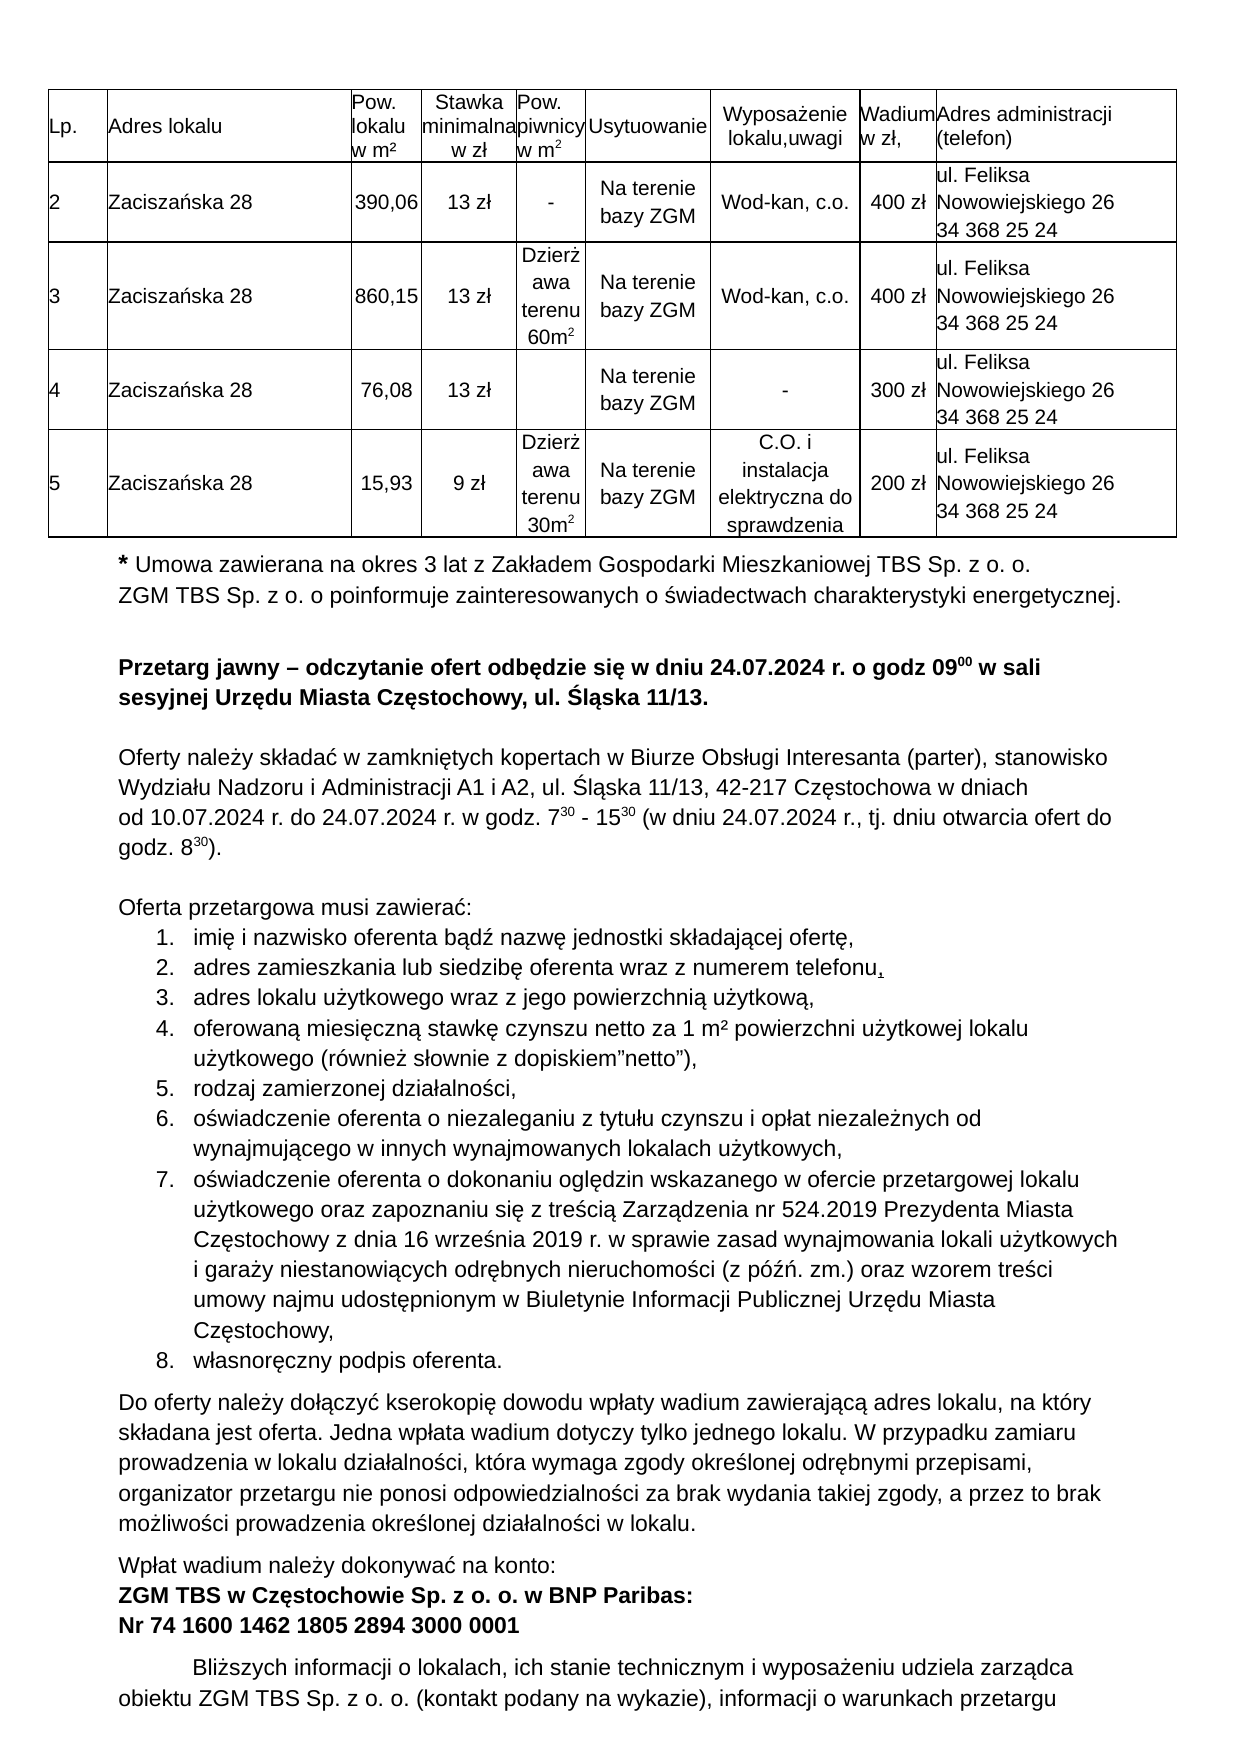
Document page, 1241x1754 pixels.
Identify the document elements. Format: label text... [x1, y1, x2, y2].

table_cell 13 zł [422, 243, 516, 349]
table_cell ul. Feliksa Nowowiejskiego 26 34 368 25 24 [937, 243, 1176, 349]
table_cell [517, 350, 585, 429]
table_header Wyposażenie lokalu,uwagi [711, 90, 859, 161]
table_cell - [517, 163, 585, 241]
table_cell 3 [49, 243, 107, 349]
text Przetarg jawny – odczytanie ofert odbędzie się w dniu 24.07.2024 r. o godz 0900 w sali sesyjnej Urzędu Miasta Częstochowy, ul. Śląska 11/13. [118, 653, 1122, 710]
text ZGM TBS w Częstochowie Sp. z o. o. w BNP Paribas: Nr 74 1600 1462 1805 2894 3000 0001 [118, 1582, 1122, 1639]
table_cell 76,08 [352, 350, 421, 429]
table_cell 400 zł [861, 243, 936, 349]
text Wpłat wadium należy dokonywać na konto: [118, 1552, 1122, 1578]
table_header Adres administracji (telefon) [937, 90, 1176, 161]
table_header Usytuowanie [586, 90, 710, 161]
table_cell Na terenie bazy ZGM [586, 163, 710, 241]
list adres lokalu użytkowego wraz z jego powierzchnią użytkową, [156, 984, 1122, 1011]
table_cell 5 [49, 430, 107, 536]
list adres zamieszkania lub siedzibę oferenta wraz z numerem telefonu, [156, 954, 1122, 981]
table_cell ul. Feliksa Nowowiejskiego 26 34 368 25 24 [937, 350, 1176, 429]
table_header Stawka minimalna w zł [422, 90, 516, 161]
list oświadczenie oferenta o niezaleganiu z tytułu czynszu i opłat niezależnych od wynajmującego w innych wynajmowanych lokalach użytkowych, [156, 1105, 1122, 1162]
text Bliższych informacji o lokalach, ich stanie technicznym i wyposażeniu udziela zarządca obiektu ZGM TBS Sp. z o. o. (kontakt podany na wykazie), informacji o warunkach przetargu [118, 1654, 1122, 1711]
table_cell Zaciszańska 28 [108, 350, 351, 429]
table_cell 9 zł [422, 430, 516, 536]
table_cell 860,15 [352, 243, 421, 349]
table_cell 390,06 [352, 163, 421, 241]
text Oferta przetargowa musi zawierać: [118, 894, 1122, 920]
text Oferty należy składać w zamkniętych kopertach w Biurze Obsługi Interesanta (parter), stanowisko Wydziału Nadzoru i Administracji A1 i A2, ul. Śląska 11/13, 42-217 Częstochowa w dniach od 10.07.2024 r. do 24.07.2024 r. w godz. 730 - 1530 (w dniu 24.07.2024 r., tj. dniu otwarcia ofert do godz. 830). [118, 743, 1122, 860]
table_cell Wod-kan, c.o. [711, 243, 859, 349]
list własnoręczny podpis oferenta. [156, 1347, 1122, 1373]
list rodzaj zamierzonej działalności, [156, 1075, 1122, 1101]
text Do oferty należy dołączyć kserokopię dowodu wpłaty wadium zawierającą adres lokalu, na który składana jest oferta. Jedna wpłata wadium dotyczy tylko jednego lokalu. W przypadku zamiaru prowadzenia w lokalu działalności, która wymaga zgody określonej odrębnymi przepisami, organizator przetargu nie ponosi odpowiedzialności za brak wydania takiej zgody, a przez to brak możliwości prowadzenia określonej działalności w lokalu. [118, 1389, 1122, 1536]
table_cell 13 zł [422, 350, 516, 429]
table_header Wadium w zł, [861, 90, 936, 161]
table_cell Zaciszańska 28 [108, 430, 351, 536]
table_cell Na terenie bazy ZGM [586, 350, 710, 429]
table_cell ul. Feliksa Nowowiejskiego 26 34 368 25 24 [937, 163, 1176, 241]
table_cell 2 [49, 163, 107, 241]
table_cell Na terenie bazy ZGM [586, 430, 710, 536]
table_cell Zaciszańska 28 [108, 243, 351, 349]
table_cell 15,93 [352, 430, 421, 536]
table_cell 13 zł [422, 163, 516, 241]
table_header Adres lokalu [108, 90, 351, 161]
text * Umowa zawierana na okres 3 lat z Zakładem Gospodarki Mieszkaniowej TBS Sp. z o. o. ZGM TBS Sp. z o. o poinformuje zainteresowanych o świadectwach charakterystyki energetycznej. [118, 549, 1122, 608]
list oświadczenie oferenta o dokonaniu oględzin wskazanego w ofercie przetargowej lokalu użytkowego oraz zapoznaniu się z treścią Zarządzenia nr 524.2019 Prezydenta Miasta Częstochowy z dnia 16 września 2019 r. w sprawie zasad wynajmowania lokali użytkowych i garaży niestanowiących odrębnych nieruchomości (z późń. zm.) oraz wzorem treści umowy najmu udostępnionym w Biuletynie Informacji Publicznej Urzędu Miasta Częstochowy, [156, 1166, 1122, 1343]
table_cell C.O. i instalacja elektryczna do sprawdzenia [711, 430, 859, 536]
table_cell 400 zł [861, 163, 936, 241]
table_cell Na terenie bazy ZGM [586, 243, 710, 349]
table_cell Zaciszańska 28 [108, 163, 351, 241]
table_cell - [711, 350, 859, 429]
table_cell 4 [49, 350, 107, 429]
table_header Pow. lokalu w m² [352, 90, 421, 161]
table_header Lp. [49, 90, 107, 161]
table_cell 300 zł [861, 350, 936, 429]
list oferowaną miesięczną stawkę czynszu netto za 1 m² powierzchni użytkowej lokalu użytkowego (również słownie z dopiskiem”netto”), [156, 1014, 1122, 1071]
table_cell Dzierżawa terenu 30m2 [517, 430, 585, 536]
table_cell 200 zł [861, 430, 936, 536]
table_header Pow. piwnicy w m2 [517, 90, 585, 161]
table_cell Wod-kan, c.o. [711, 163, 859, 241]
table_cell ul. Feliksa Nowowiejskiego 26 34 368 25 24 [937, 430, 1176, 536]
list imię i nazwisko oferenta bądź nazwę jednostki składającej ofertę, [156, 924, 1122, 950]
table_cell Dzierżawa terenu 60m2 [517, 243, 585, 349]
